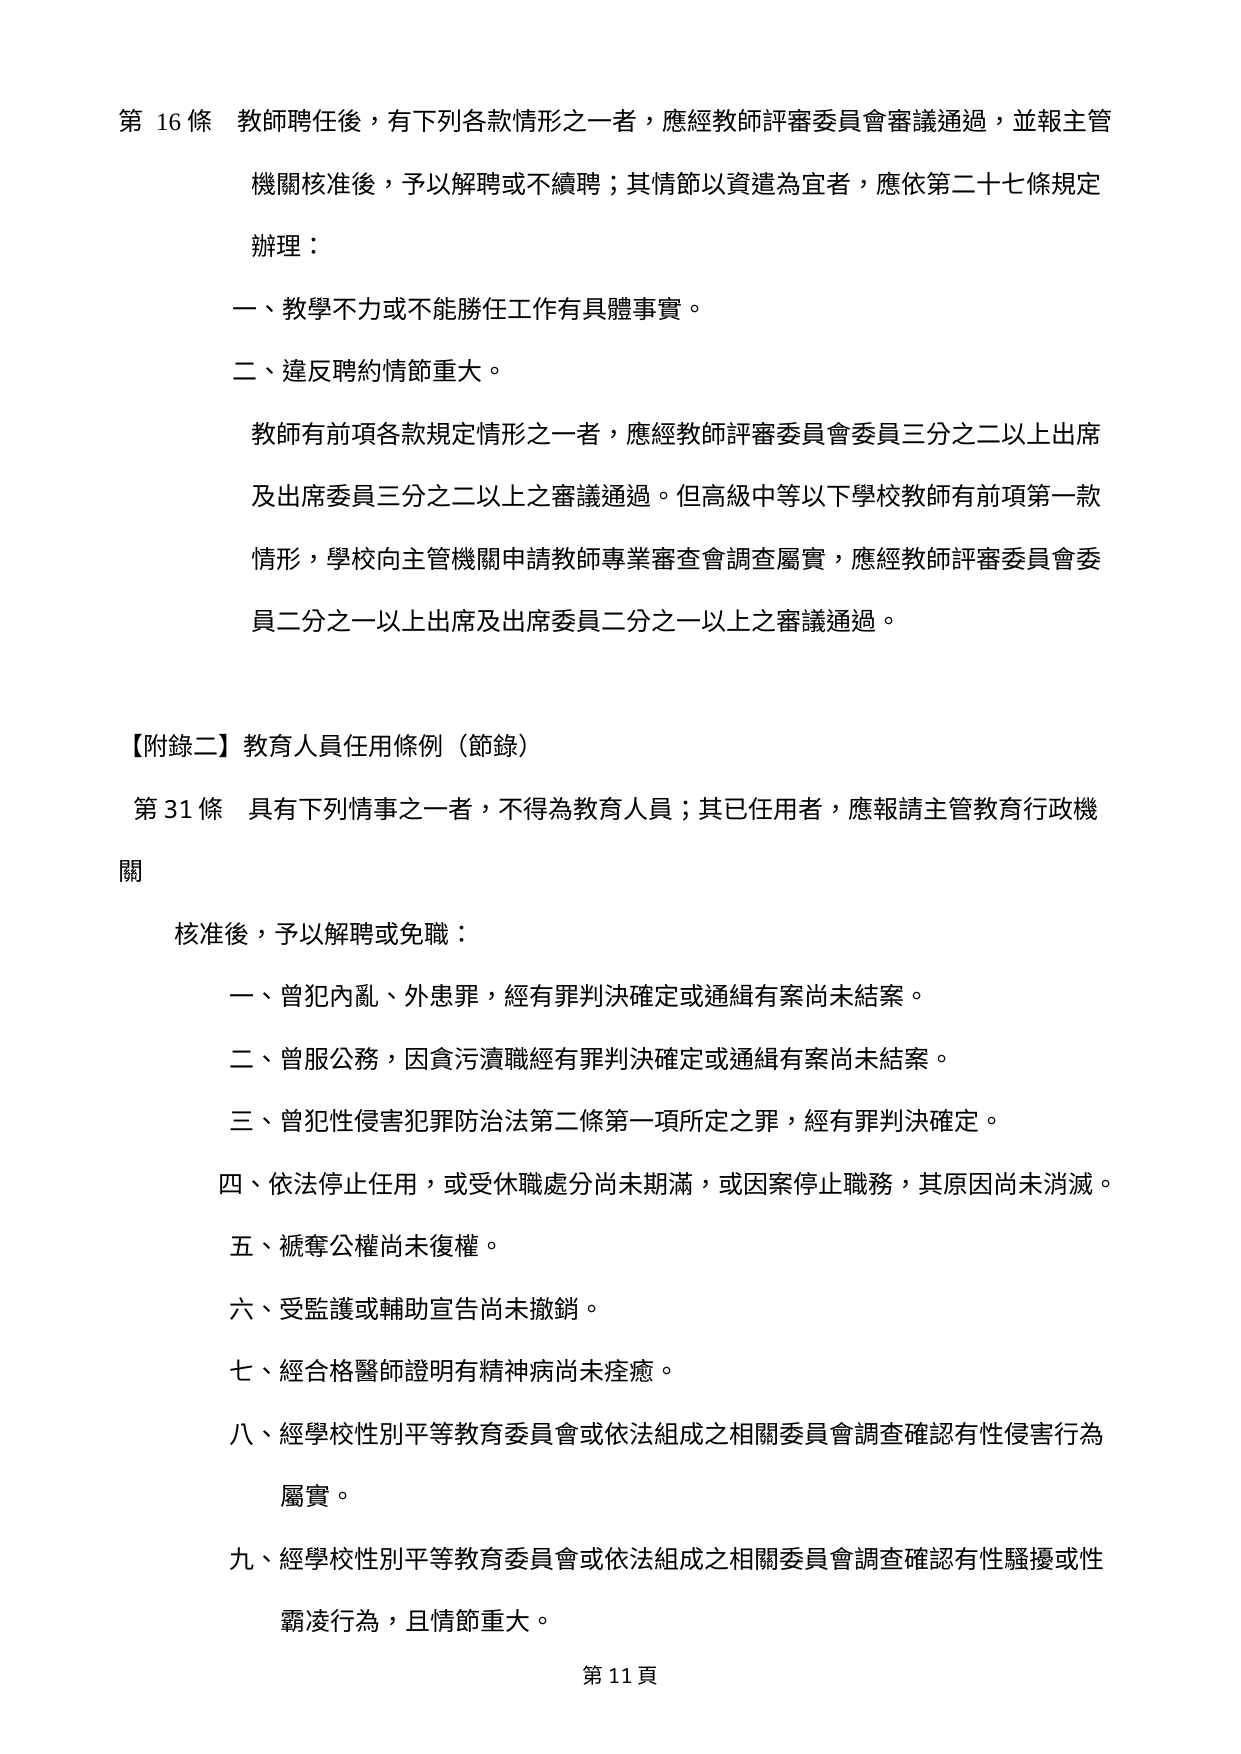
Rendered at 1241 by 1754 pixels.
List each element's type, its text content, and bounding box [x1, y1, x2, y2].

text 第 16 條 教師聘任後，有下列各款情形之一者，應經教師評審委員會審議通過，並報主管機關核准後，予以解聘或不續聘；其情節以資遣為宜者，應依第二十七條規定辦理： [118, 78, 1122, 266]
text 二、曾服公務，因貪污瀆職經有罪判決確定或通緝有案尚未結案。 [118, 1016, 1122, 1078]
text 六、受監護或輔助宣告尚未撤銷。 [118, 1266, 1122, 1328]
text 三、曾犯性侵害犯罪防治法第二條第一項所定之罪，經有罪判決確定。 [118, 1078, 1122, 1141]
text 五、褫奪公權尚未復權。 [118, 1203, 1122, 1266]
text 九、經學校性別平等教育委員會或依法組成之相關委員會調查確認有性騷擾或性霸凌行為，且情節重大。 [229, 1516, 1122, 1641]
text 一、曾犯內亂、外患罪，經有罪判決確定或通緝有案尚未結案。 [118, 953, 1122, 1016]
text 第31條 具有下列情事之一者，不得為教育人員；其已任用者，應報請主管教育行政機關 [118, 766, 1122, 891]
text 二、違反聘約情節重大。 [214, 328, 1122, 391]
text 七、經合格醫師證明有精神病尚未痊癒。 [118, 1328, 1122, 1391]
text 核准後，予以解聘或免職： [118, 891, 1122, 953]
text 一、教學不力或不能勝任工作有具體事實。 [214, 266, 1122, 328]
text 八、經學校性別平等教育委員會或依法組成之相關委員會調查確認有性侵害行為屬實。 [229, 1391, 1122, 1516]
text 【附錄二】教育人員任用條例（節錄） [118, 703, 1122, 766]
text 教師有前項各款規定情形之一者，應經教師評審委員會委員三分之二以上出席及出席委員三分之二以上之審議通過。但高級中等以下學校教師有前項第一款情形，學校向主管機關申請教師專業審查會調查屬實，應經教師評審委員會委員二分之一以上出席及出席委員二分之一以上之審議通過。 [251, 391, 1122, 641]
text 四、依法停止任用，或受休職處分尚未期滿，或因案停止職務，其原因尚未消滅。 [168, 1141, 1122, 1203]
